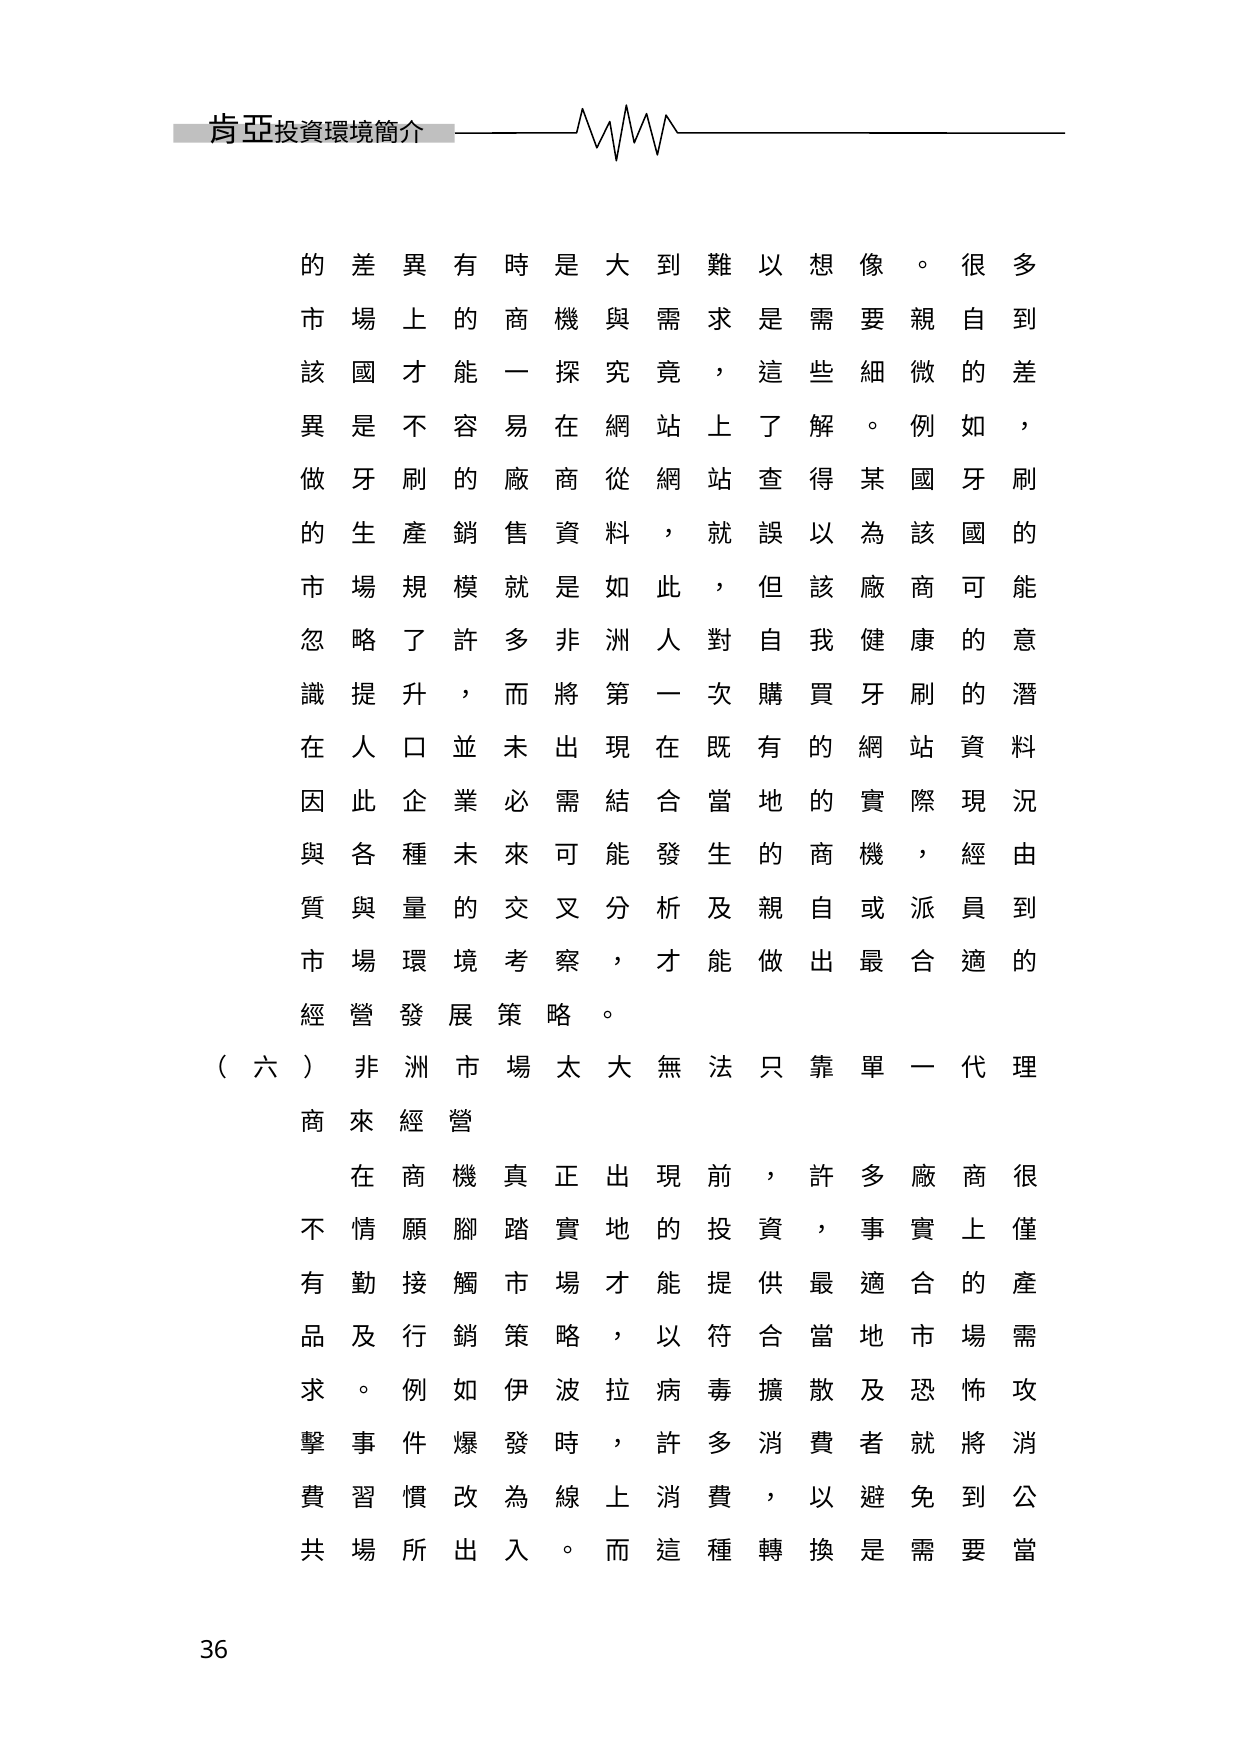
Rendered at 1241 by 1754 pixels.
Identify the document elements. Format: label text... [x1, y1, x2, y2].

text 在商機真正出現前，許多廠商很不情願腳踏實地的投資，事實上僅有勤接觸市場才能提供最適合的產品及行銷策略，以符合當地市場需求。例如伊波拉病毒擴散及恐怖攻擊事件爆發時，許多消費者就將消費習慣改為線上消費，以避免到公共場所出入。而這種轉換是需要當 [276, 1147, 1063, 1576]
text 許多人以為非洲是一個國家，但事實上非洲有54個國家，且國家間的差異有時是大到難以想像。很多市場上的商機與需求是需要親自到該國才能一探究竟，這些細微的差異是不容易在網站上了解。例如，做牙刷的廠商從網站查得某國牙刷的生產銷售資料，就誤以為該國的市場規模就是如此，但該廠商可能忽略了許多非洲人對自我健康的意識提升，而將第一次購買牙刷的潛在人口並未出現在既有的網站資料。因此企業必需結合當地的實際現況與各種未來可能發生的商機，經由質與量的交叉分析及親自或派員到市場環境考察，才能做出最合適的經營發展策略。 [276, 237, 1063, 1040]
text （六）非洲市場太大無法只靠單一代理商來經營 [202, 1040, 1063, 1147]
